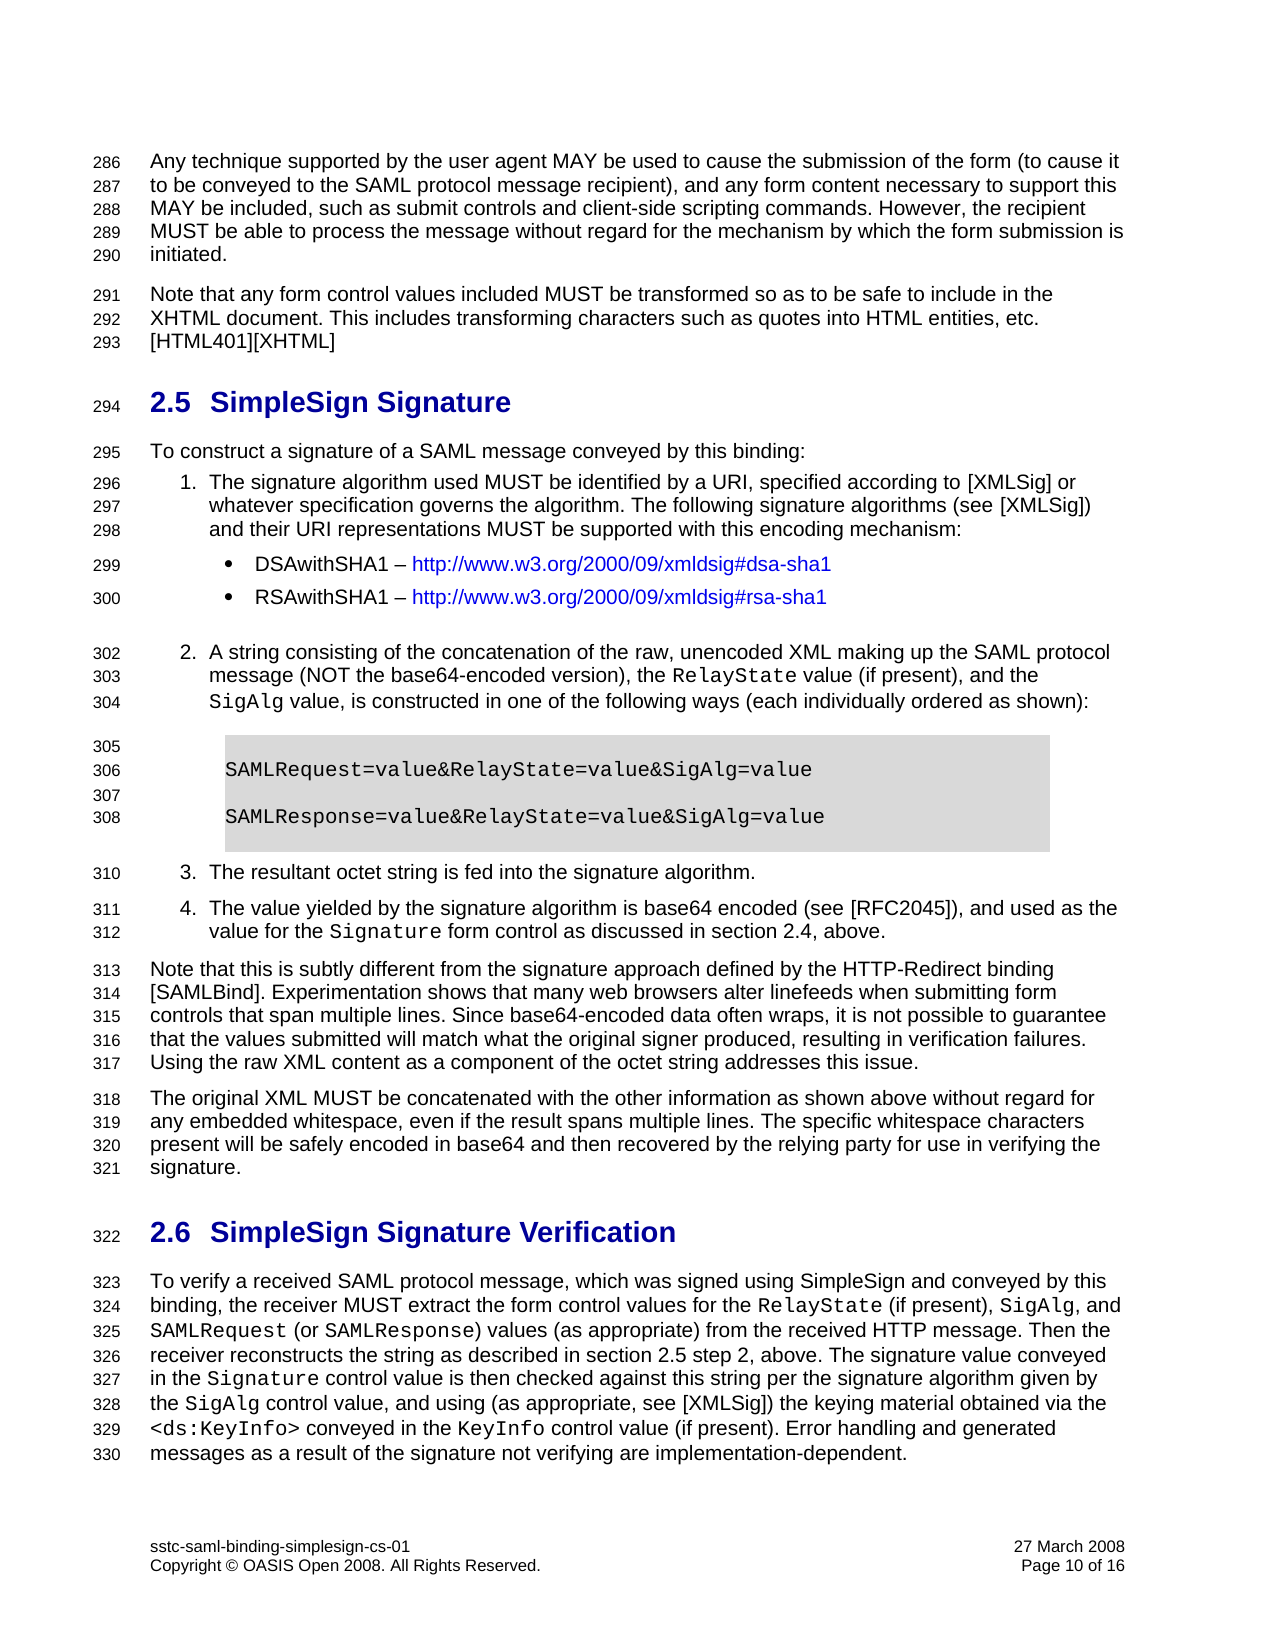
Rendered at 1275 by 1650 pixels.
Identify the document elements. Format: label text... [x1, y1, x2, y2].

text The original XML MUST be concatenated with the other information as shown above without regard for any embedded whitespace, even if the result spans multiple lines. The specific whitespace characters present will be safely encoded in base64 and then recovered by the relying party for use in verifying the signature. [150, 1086, 1125, 1179]
list DSAwithSHA1 – http://www.w3.org/2000/09/xmldsig#dsa-sha1 [225, 553, 1125, 576]
list RSAwithSHA1 – http://www.w3.org/2000/09/xmldsig#rsa-sha1 [225, 585, 1125, 632]
subtitle SimpleSign Signature Verification [150, 1216, 1125, 1249]
text SAMLRequest=value&RelayState=value&SigAlg=value SAMLResponse=value&RelayState=value&SigAlg=value [225, 735, 1050, 852]
text Note that this is subtly different from the signature approach defined by the HTTP-Redirect binding [SAMLBind]. Experimentation shows that many web browsers alter linefeeds when submitting form controls that span multiple lines. Since base64-encoded data often wraps, it is not possible to guarantee that the values submitted will match what the original signer produced, resulting in verification failures. Using the raw XML content as a component of the octet string addresses this issue. [150, 957, 1125, 1073]
text To construct a signature of a SAML message conveyed by this binding: [150, 439, 1125, 462]
list A string consisting of the concatenation of the raw, unencoded XML making up the SAML protocol message (NOT the base64-encoded version), the RelayState value (if present), and the SigAlg value, is constructed in one of the following ways (each individually ordered as shown): [179, 641, 1125, 714]
text Any technique supported by the user agent MAY be used to cause the submission of the form (to cause it to be conveyed to the SAML protocol message recipient), and any form content necessary to support this MAY be included, such as submit controls and client-side scripting commands. However, the recipient MUST be able to process the message without regard for the mechanism by which the form submission is initiated. [150, 150, 1125, 266]
text Note that any form control values included MUST be transformed so as to be safe to include in the XHTML document. This includes transforming characters such as quotes into HTML entities, etc. [HTML401][XHTML] [150, 283, 1125, 352]
list The value yielded by the signature algorithm is base64 encoded (see [RFC2045]), and used as the value for the Signature form control as discussed in section 2.4, above. [179, 897, 1125, 945]
text To verify a received SAML protocol message, which was signed using SimpleSign and conveyed by this binding, the receiver MUST extract the form control values for the RelayState (if present), SigAlg, and SAMLRequest (or SAMLResponse) values (as appropriate) from the received HTTP message. Then the receiver reconstructs the string as described in section 2.5 step 2, above. The signature value conveyed in the Signature control value is then checked against this string per the signature algorithm given by the SigAlg control value, and using (as appropriate, see [XMLSig]) the keying material obtained via the <ds:KeyInfo> conveyed in the KeyInfo control value (if present). Error handling and generated messages as a result of the signature not verifying are implementation-dependent. [150, 1270, 1125, 1465]
list The signature algorithm used MUST be identified by a URI, specified according to [XMLSig] or whatever specification governs the algorithm. The following signature algorithms (see [XMLSig]) and their URI representations MUST be supported with this encoding mechanism: [179, 471, 1125, 541]
subtitle SimpleSign Signature [150, 386, 1125, 418]
list The resultant octet string is fed into the signature algorithm. [179, 861, 1125, 884]
